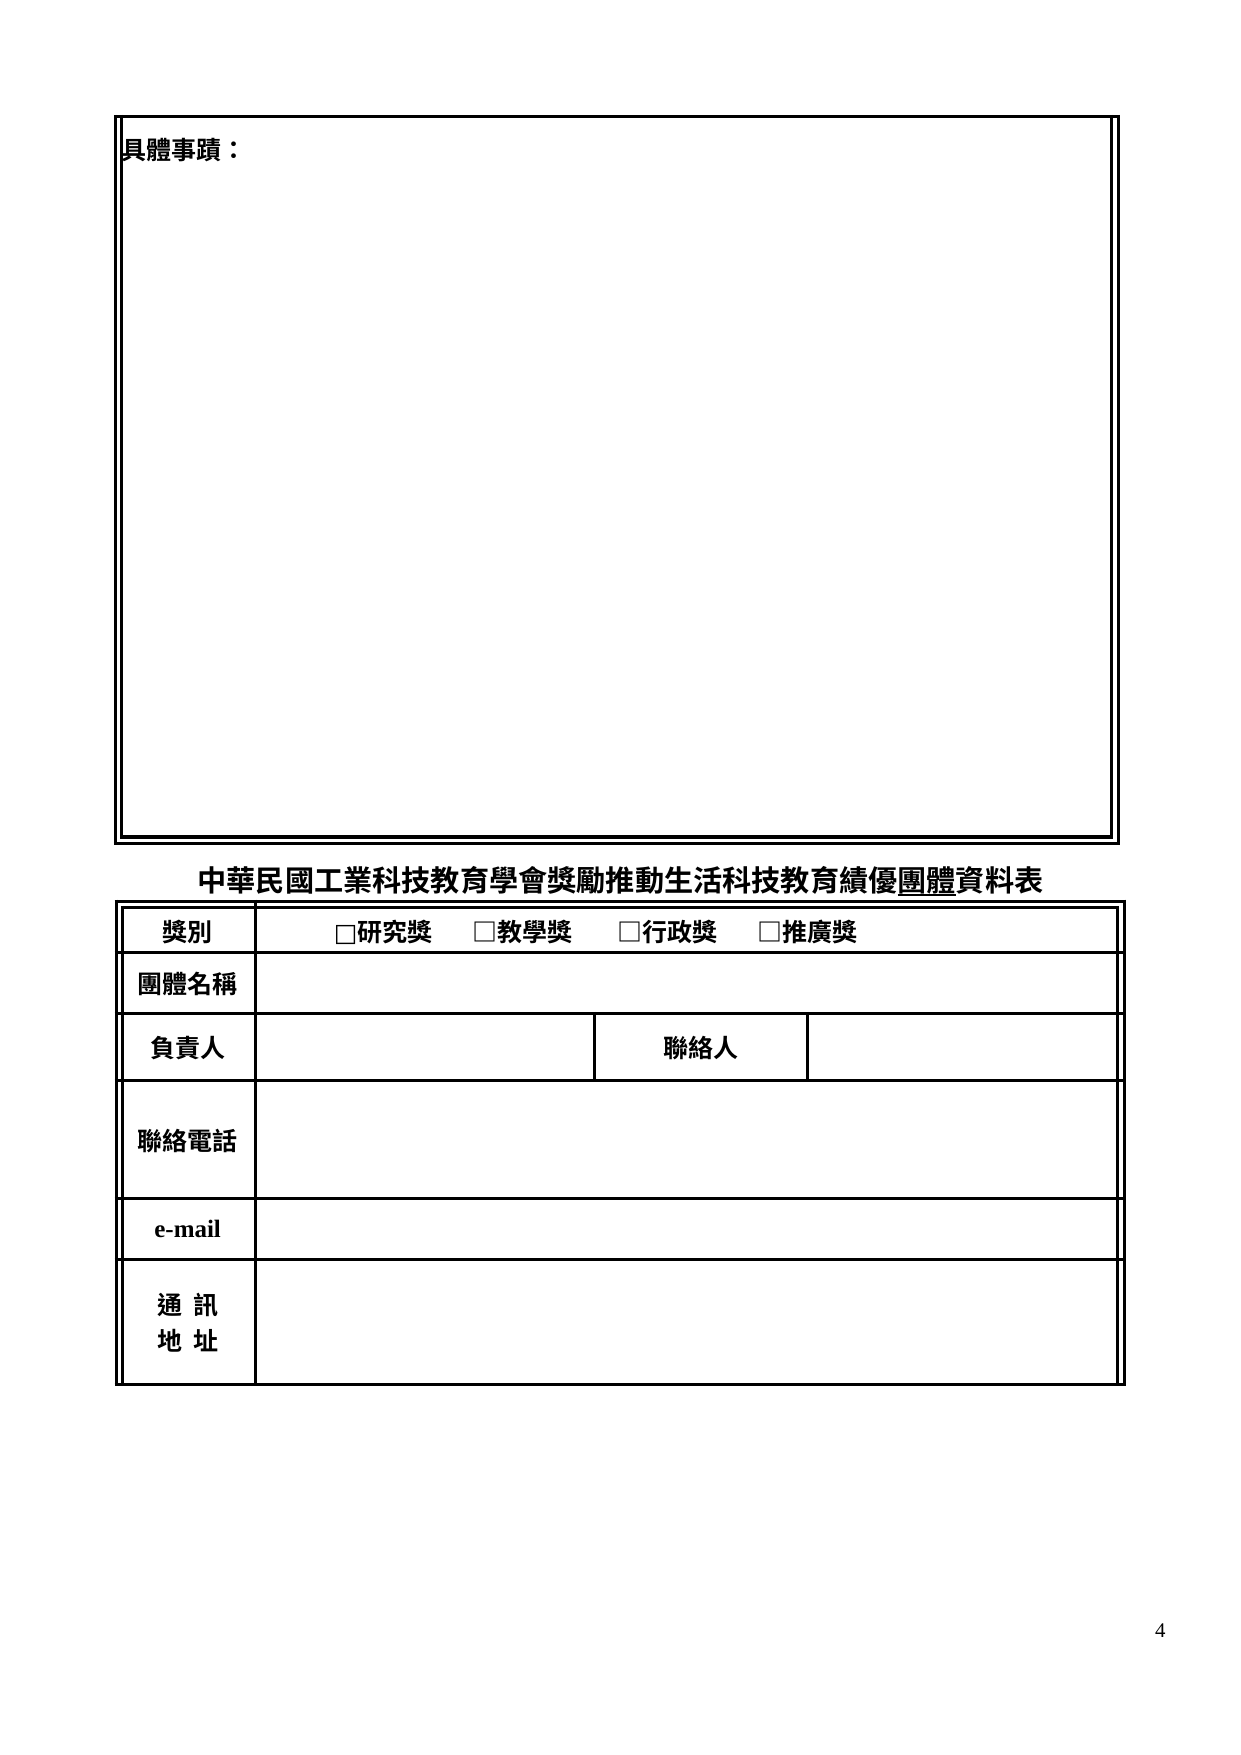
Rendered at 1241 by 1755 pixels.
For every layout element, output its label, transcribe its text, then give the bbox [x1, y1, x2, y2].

table_cell [257, 954, 1116, 1012]
table_cell [257, 1200, 1116, 1257]
table_cell 通 訊 地 址 [124, 1261, 254, 1382]
table_cell 具體事蹟： [123, 118, 1110, 835]
table_cell 負責人 [124, 1015, 254, 1079]
table_header □研究獎 □教學獎 □行政獎 □推廣獎 [257, 903, 1121, 951]
table_cell [257, 1082, 1116, 1197]
table_cell e-mail [124, 1200, 254, 1257]
table_cell [257, 1015, 593, 1079]
table_cell 團體名稱 [124, 954, 254, 1012]
table_header 獎別 [119, 903, 254, 951]
table_cell 聯絡人 [596, 1015, 806, 1079]
text 中華民國工業科技教育學會獎勵推動生活科技教育績優團體資料表 [75, 857, 1165, 899]
table_cell 聯絡電話 [124, 1082, 254, 1197]
table_cell [809, 1015, 1116, 1079]
table_cell [257, 1261, 1116, 1382]
